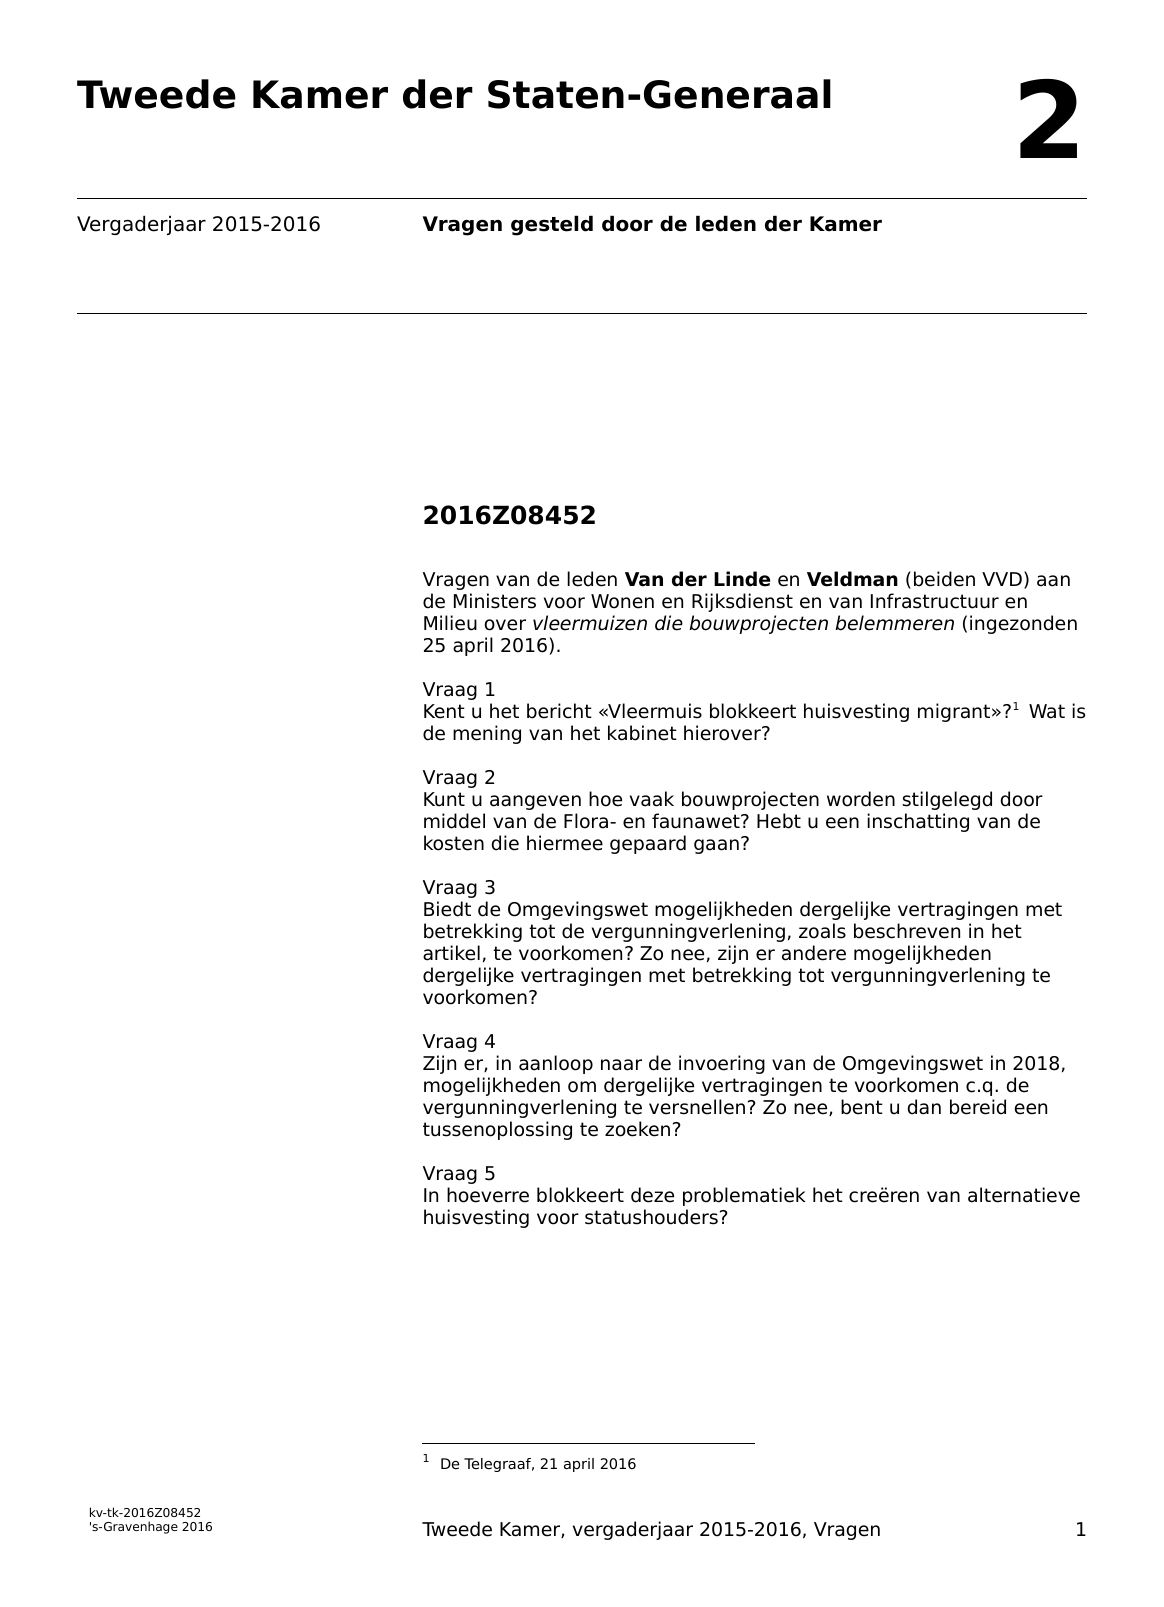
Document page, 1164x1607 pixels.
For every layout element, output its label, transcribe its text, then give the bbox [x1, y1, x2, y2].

text 2016Z08452 [422, 501, 1087, 531]
text kv-tk-2016Z08452 [88, 1506, 323, 1520]
table_header Tweede Kamer der Staten-Generaal [77, 59, 886, 198]
text Vraag 2 [422, 767, 1087, 789]
text Zijn er, in aanloop naar de invoering van de Omgevingswet in 2018, mogelijkheden om dergelijke vertragingen te voorkomen c.q. de vergunningverlening te versnellen? Zo nee, bent u dan bereid een tussenoplossing te zoeken? [422, 1053, 1087, 1141]
text Vraag 3 [422, 877, 1087, 899]
text Vraag 4 [422, 1031, 1087, 1053]
text 's-Gravenhage 2016 [88, 1520, 323, 1534]
text Vraag 1 [422, 679, 1087, 701]
text Vraag 5 [422, 1163, 1087, 1185]
text Kent u het bericht «Vleermuis blokkeert huisvesting migrant»? Wat is de mening van het kabinet hierover? [422, 701, 1087, 745]
text In hoeverre blokkeert deze problematiek het creëren van alternatieve huisvesting voor statushouders? [422, 1185, 1087, 1229]
text Vragen van de leden Van der Linde en Veldman (beiden VVD) aan de Ministers voor Wonen en Rijksdienst en van Infrastructuur en Milieu over vleermuizen die bouwprojecten belemmeren (ingezonden 25 april 2016). [422, 569, 1087, 657]
text Biedt de Omgevingswet mogelijkheden dergelijke vertragingen met betrekking tot de vergunningverlening, zoals beschreven in het artikel, te voorkomen? Zo nee, zijn er andere mogelijkheden dergelijke vertragingen met betrekking tot vergunningverlening te voorkomen? [422, 899, 1087, 1009]
table_cell Vragen gesteld door de leden der Kamer [422, 199, 1087, 313]
text De Telegraaf, 21 april 2016 [422, 1452, 1087, 1474]
text Kunt u aangeven hoe vaak bouwprojecten worden stilgelegd door middel van de Flora- en faunawet? Hebt u een inschatting van de kosten die hiermee gepaard gaan? [422, 789, 1087, 855]
table_cell Vergaderjaar 2015-2016 [77, 199, 422, 313]
table_header 2 [886, 59, 1087, 198]
